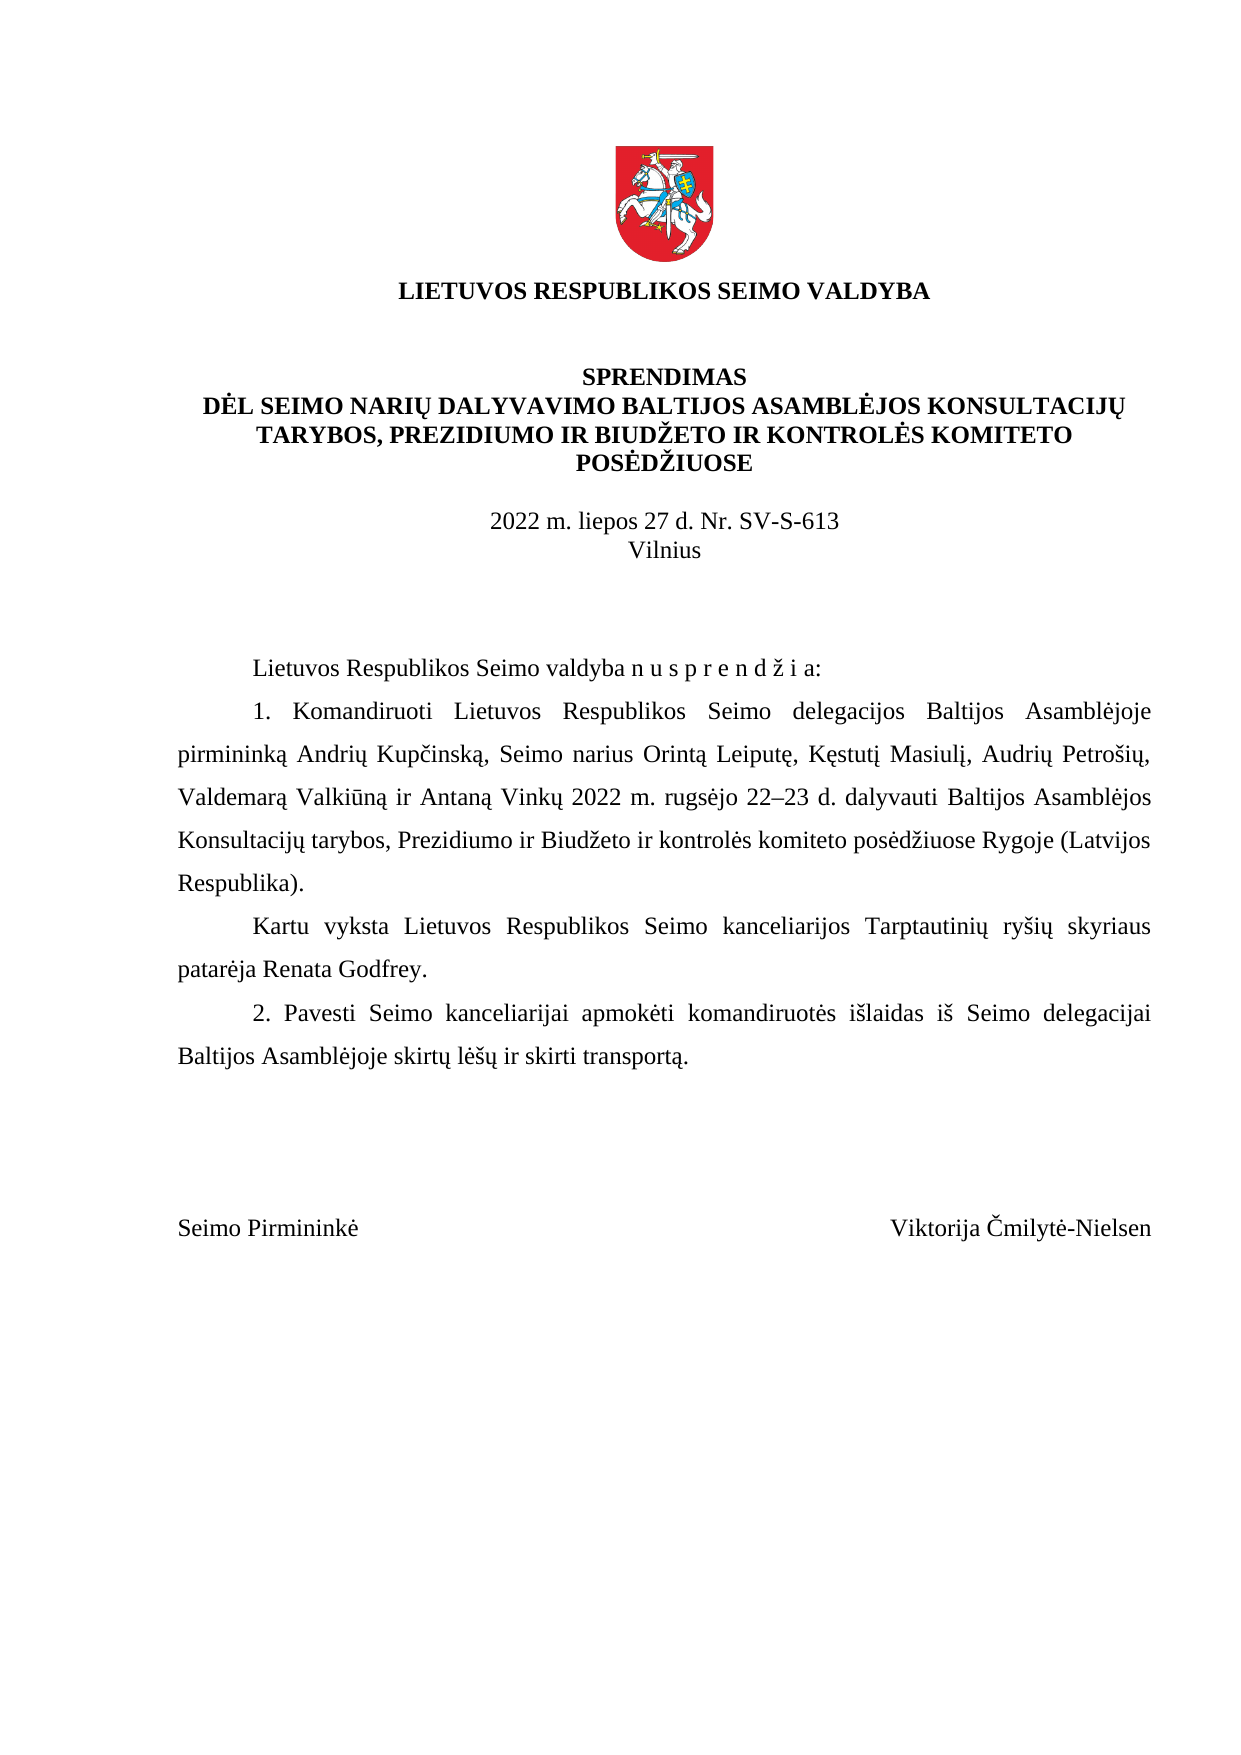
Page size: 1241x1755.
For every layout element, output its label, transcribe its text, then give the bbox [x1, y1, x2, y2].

text Lietuvos Respublikos Seimo valdyba nusprendžia: [177, 653, 1152, 681]
text Vilnius [177, 535, 1152, 563]
text 2. Pavesti Seimo kanceliarijai apmokėti komandiruotės išlaidas iš Seimo delegacijai Baltijos Asamblėjoje skirtų lėšų ir skirti transportą. [177, 998, 1152, 1069]
text DĖL SEIMO NARIŲ DALYVAVIMO BALTIJOS ASAMBLĖJOS KONSULTACIJŲ TARYBOS, PREZIDIUMO IR BIUDŽETO IR KONTROLĖS KOMITETO POSĖDŽIUOSE [177, 391, 1152, 477]
text Seimo Pirmininkė Viktorija Čmilytė-Nielsen [177, 1213, 1152, 1242]
text LIETUVOS RESPUBLIKOS SEIMO VALDYBA [177, 276, 1152, 305]
text SPRENDIMAS [177, 362, 1152, 391]
text Kartu vyksta Lietuvos Respublikos Seimo kanceliarijos Tarptautinių ryšių skyriaus patarėja Renata Godfrey. [177, 911, 1152, 983]
text 1. Komandiruoti Lietuvos Respublikos Seimo delegacijos Baltijos Asamblėjoje pirmininką Andrių Kupčinską, Seimo narius Orintą Leiputę, Kęstutį Masiulį, Audrių Petrošių, Valdemarą Valkiūną ir Antaną Vinkų 2022 m. rugsėjo 22–23 d. dalyvauti Baltijos Asamblėjos Konsultacijų tarybos, Prezidiumo ir Biudžeto ir kontrolės komiteto posėdžiuose Rygoje (Latvijos Respublika). [177, 696, 1152, 897]
text 2022 m. liepos 27 d. Nr. SV-S-613 [177, 506, 1152, 535]
